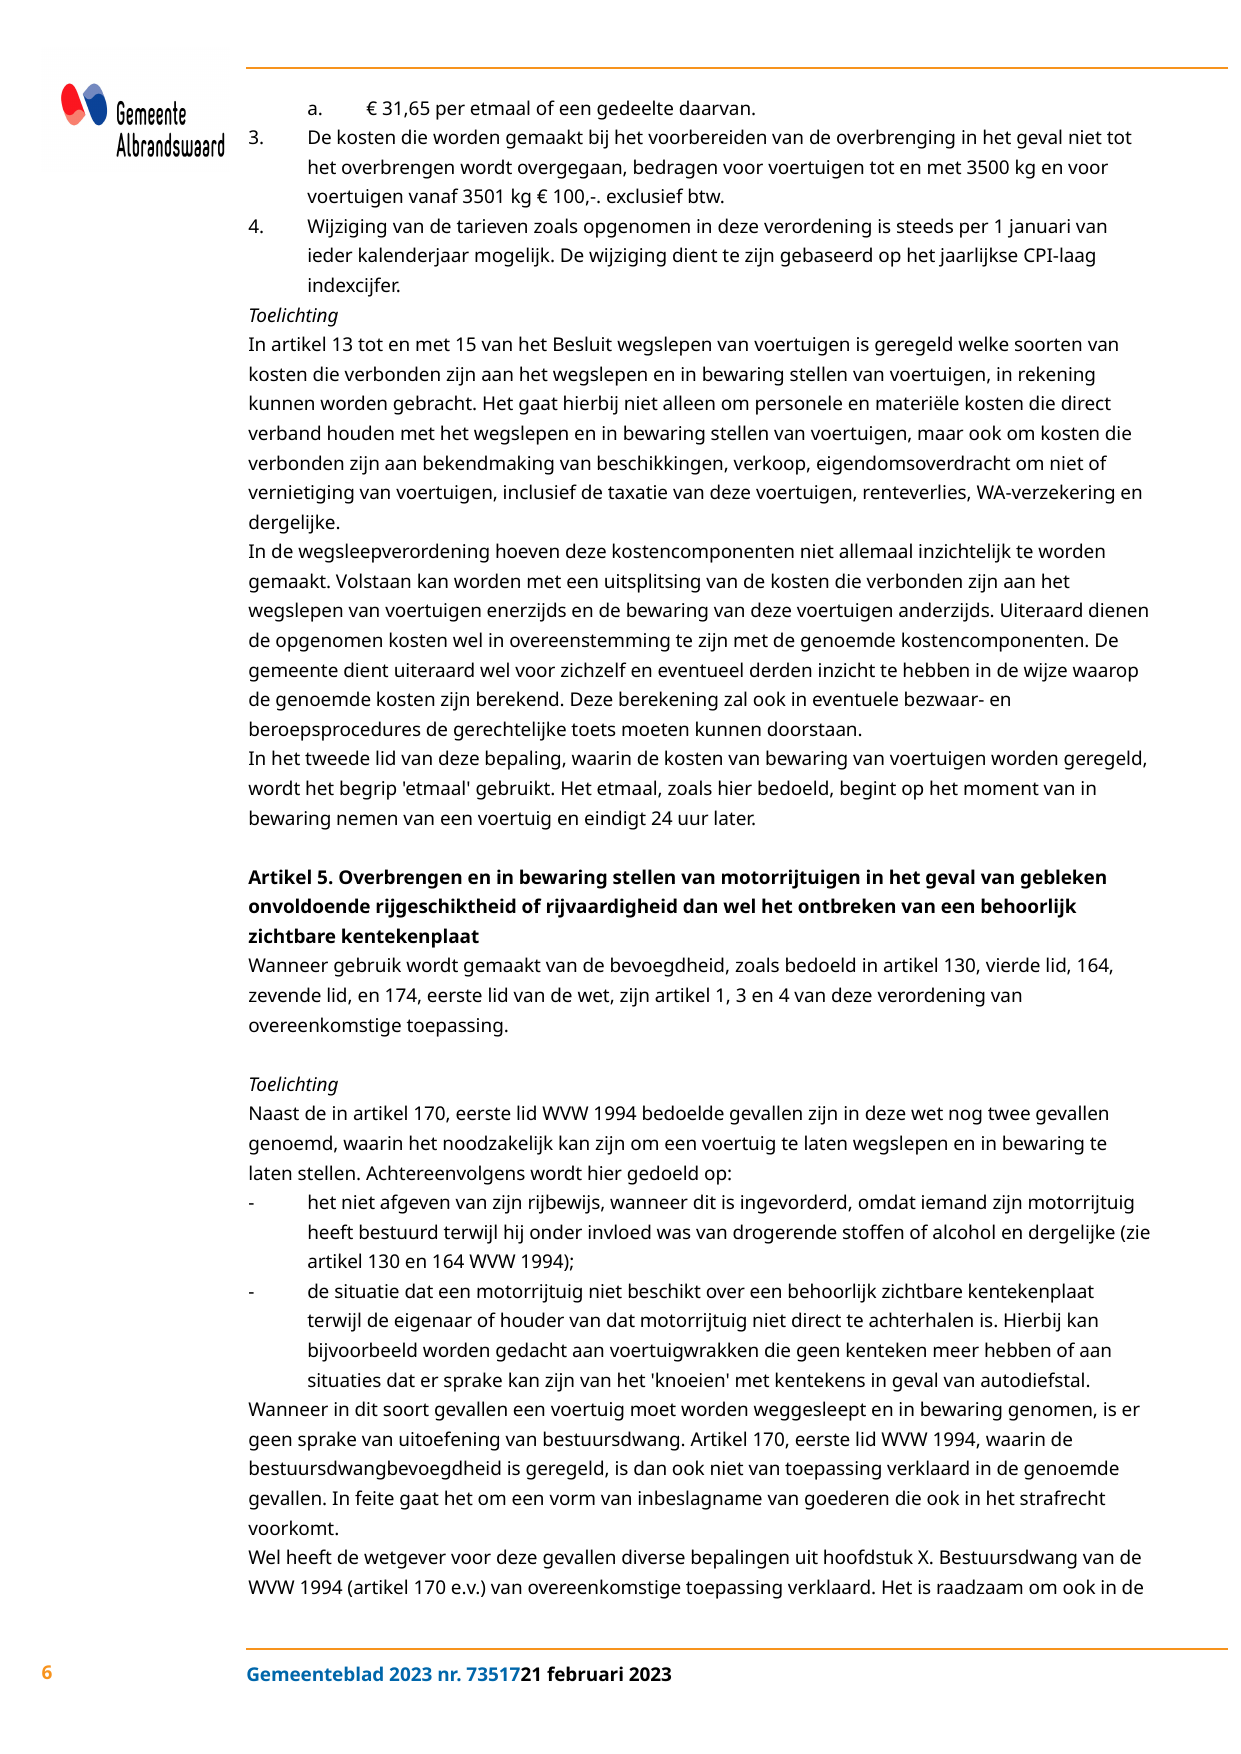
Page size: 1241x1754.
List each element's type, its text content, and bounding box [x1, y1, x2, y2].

list € 31,65 per etmaal of een gedeelte daarvan. [307, 95, 1152, 121]
text Naast de in artikel 170, eerste lid WVW 1994 bedoelde gevallen zijn in deze wet nog twee gevallen genoemd, waarin het noodzakelijk kan zijn om een voertuig te laten wegslepen en in bewaring te laten stellen. Achtereenvolgens wordt hier gedoeld op: [248, 1101, 1152, 1186]
text In het tweede lid van deze bepaling, waarin de kosten van bewaring van voertuigen worden geregeld, wordt het begrip 'etmaal' gebruikt. Het etmaal, zoals hier bedoeld, begint op het moment van in bewaring nemen van een voertuig en eindigt 24 uur later. [248, 746, 1152, 831]
list het niet afgeven van zijn rijbewijs, wanneer dit is ingevorderd, omdat iemand zijn motorrijtuig heeft bestuurd terwijl hij onder invloed was van drogerende stoffen of alcohol en dergelijke (zie artikel 130 en 164 WVW 1994); [248, 1189, 1152, 1274]
list Wijziging van de tarieven zoals opgenomen in deze verordening is steeds per 1 januari van ieder kalenderjaar mogelijk. De wijziging dient te zijn gebaseerd op het jaarlijkse CPI-laag indexcijfer. [248, 213, 1152, 298]
text In artikel 13 tot en met 15 van het Besluit wegslepen van voertuigen is geregeld welke soorten van kosten die verbonden zijn aan het wegslepen en in bewaring stellen van voertuigen, in rekening kunnen worden gebracht. Het gaat hierbij niet alleen om personele en materiële kosten die direct verband houden met het wegslepen en in bewaring stellen van voertuigen, maar ook om kosten die verbonden zijn aan bekendmaking van beschikkingen, verkoop, eigendomsoverdracht om niet of vernietiging van voertuigen, inclusief de taxatie van deze voertuigen, renteverlies, WA-verzekering en dergelijke. [248, 331, 1152, 535]
text In de wegsleepverordening hoeven deze kostencomponenten niet allemaal inzichtelijk te worden gemaakt. Volstaan kan worden met een uitsplitsing van de kosten die verbonden zijn aan het wegslepen van voertuigen enerzijds en de bewaring van deze voertuigen anderzijds. Uiteraard dienen de opgenomen kosten wel in overeenstemming te zijn met de genoemde kostencomponenten. De gemeente dient uiteraard wel voor zichzelf en eventueel derden inzicht te hebben in de wijze waarop de genoemde kosten zijn berekend. Deze berekening zal ook in eventuele bezwaar- en beroepsprocedures de gerechtelijke toets moeten kunnen doorstaan. [248, 538, 1152, 742]
list De kosten die worden gemaakt bij het voorbereiden van de overbrenging in het geval niet tot het overbrengen wordt overgegaan, bedragen voor voertuigen tot en met 3500 kg en voor voertuigen vanaf 3501 kg € 100,-. exclusief btw. [248, 124, 1152, 209]
text Toelichting [248, 1071, 1152, 1097]
text Toelichting [248, 302, 1152, 328]
text Wanneer gebruik wordt gemaakt van de bevoegdheid, zoals bedoeld in artikel 130, vierde lid, 164, zevende lid, en 174, eerste lid van de wet, zijn artikel 1, 3 en 4 van deze verordening van overeenkomstige toepassing. [248, 953, 1152, 1038]
list de situatie dat een motorrijtuig niet beschikt over een behoorlijk zichtbare kentekenplaat terwijl de eigenaar of houder van dat motorrijtuig niet direct te achterhalen is. Hierbij kan bijvoorbeeld worden gedacht aan voertuigwrakken die geen kenteken meer hebben of aan situaties dat er sprake kan zijn van het 'knoeien' met kentekens in geval van autodiefstal. [248, 1278, 1152, 1393]
text Wanneer in dit soort gevallen een voertuig moet worden weggesleept en in bewaring genomen, is er geen sprake van uitoefening van bestuursdwang. Artikel 170, eerste lid WVW 1994, waarin de bestuursdwangbevoegdheid is geregeld, is dan ook niet van toepassing verklaard in de genoemde gevallen. In feite gaat het om een vorm van inbeslagname van goederen die ook in het strafrecht voorkomt. [248, 1396, 1152, 1541]
text Artikel 5. Overbrengen en in bewaring stellen van motorrijtuigen in het geval van gebleken onvoldoende rijgeschiktheid of rijvaardigheid dan wel het ontbreken van een behoorlijk zichtbare kentekenplaat [248, 864, 1152, 949]
picture [41, 47, 231, 172]
text Wel heeft de wetgever voor deze gevallen diverse bepalingen uit hoofdstuk X. Bestuursdwang van de WVW 1994 (artikel 170 e.v.) van overeenkomstige toepassing verklaard. Het is raadzaam om ook in de [248, 1544, 1152, 1600]
